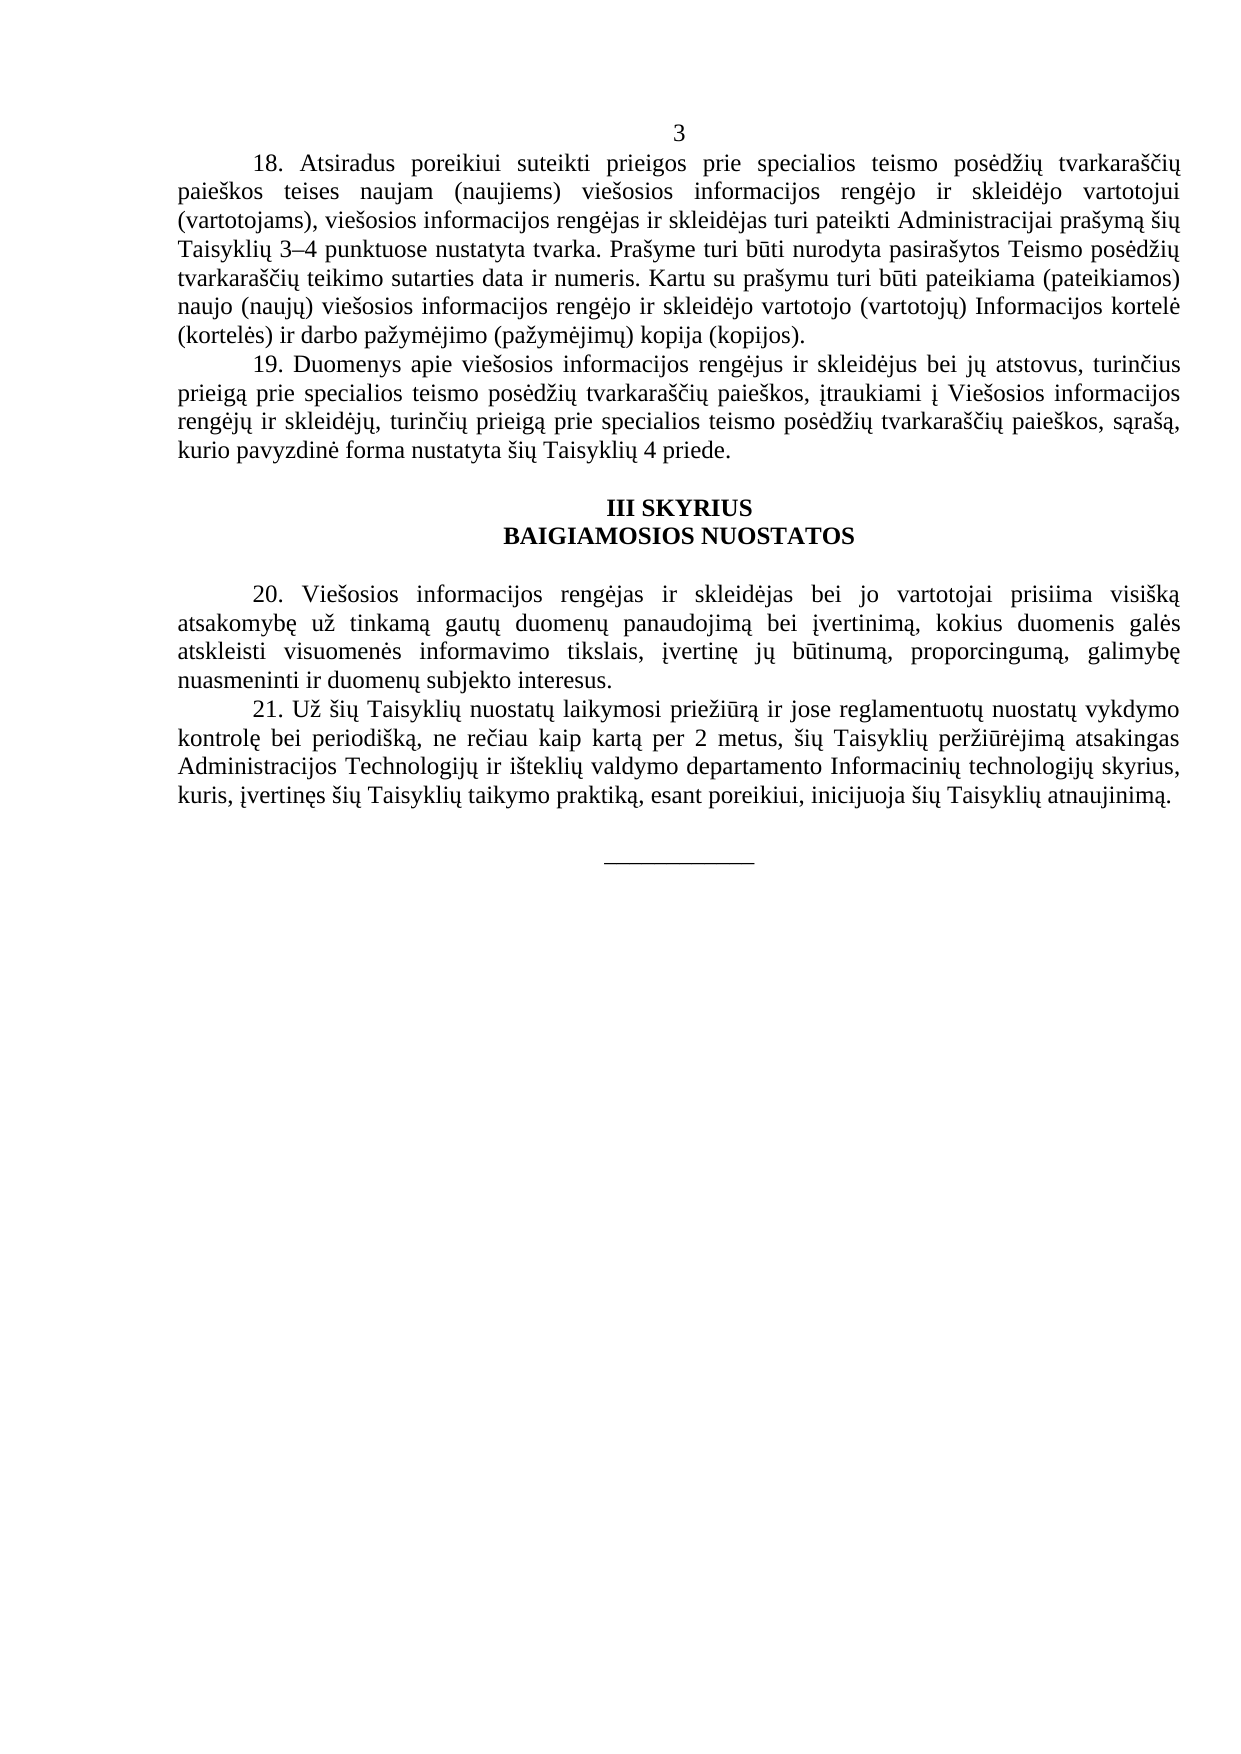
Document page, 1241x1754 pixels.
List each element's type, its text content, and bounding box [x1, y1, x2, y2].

text III skyrius [177, 493, 1181, 521]
text 19. Duomenys apie viešosios informacijos rengėjus ir skleidėjus bei jų atstovus, turinčius prieigą prie specialios teismo posėdžių tvarkaraščių paieškos, įtraukiami į Viešosios informacijos rengėjų ir skleidėjų, turinčių prieigą prie specialios teismo posėdžių tvarkaraščių paieškos, sąrašą, kurio pavyzdinė forma nustatyta šių Taisyklių 4 priede. [177, 349, 1181, 464]
text ____________ [177, 838, 1181, 866]
text 18. Atsiradus poreikiui suteikti prieigos prie specialios teismo posėdžių tvarkaraščių paieškos teises naujam (naujiems) viešosios informacijos rengėjo ir skleidėjo vartotojui (vartotojams), viešosios informacijos rengėjas ir skleidėjas turi pateikti Administracijai prašymą šių Taisyklių 3–4 punktuose nustatyta tvarka. Prašyme turi būti nurodyta pasirašytos Teismo posėdžių tvarkaraščių teikimo sutarties data ir numeris. Kartu su prašymu turi būti pateikiama (pateikiamos) naujo (naujų) viešosios informacijos rengėjo ir skleidėjo vartotojo (vartotojų) Informacijos kortelė (kortelės) ir darbo pažymėjimo (pažymėjimų) kopija (kopijos). [177, 148, 1181, 349]
text 20. Viešosios informacijos rengėjas ir skleidėjas bei jo vartotojai prisiima visišką atsakomybę už tinkamą gautų duomenų panaudojimą bei įvertinimą, kokius duomenis galės atskleisti visuomenės informavimo tikslais, įvertinę jų būtinumą, proporcingumą, galimybę nuasmeninti ir duomenų subjekto interesus. [177, 579, 1181, 694]
text Baigiamosios nuostatos [177, 521, 1181, 550]
text 21. Už šių Taisyklių nuostatų laikymosi priežiūrą ir jose reglamentuotų nuostatų vykdymo kontrolę bei periodišką, ne rečiau kaip kartą per 2 metus, šių Taisyklių peržiūrėjimą atsakingas Administracijos Technologijų ir išteklių valdymo departamento Informacinių technologijų skyrius, kuris, įvertinęs šių Taisyklių taikymo praktiką, esant poreikiui, inicijuoja šių Taisyklių atnaujinimą. [177, 694, 1181, 809]
